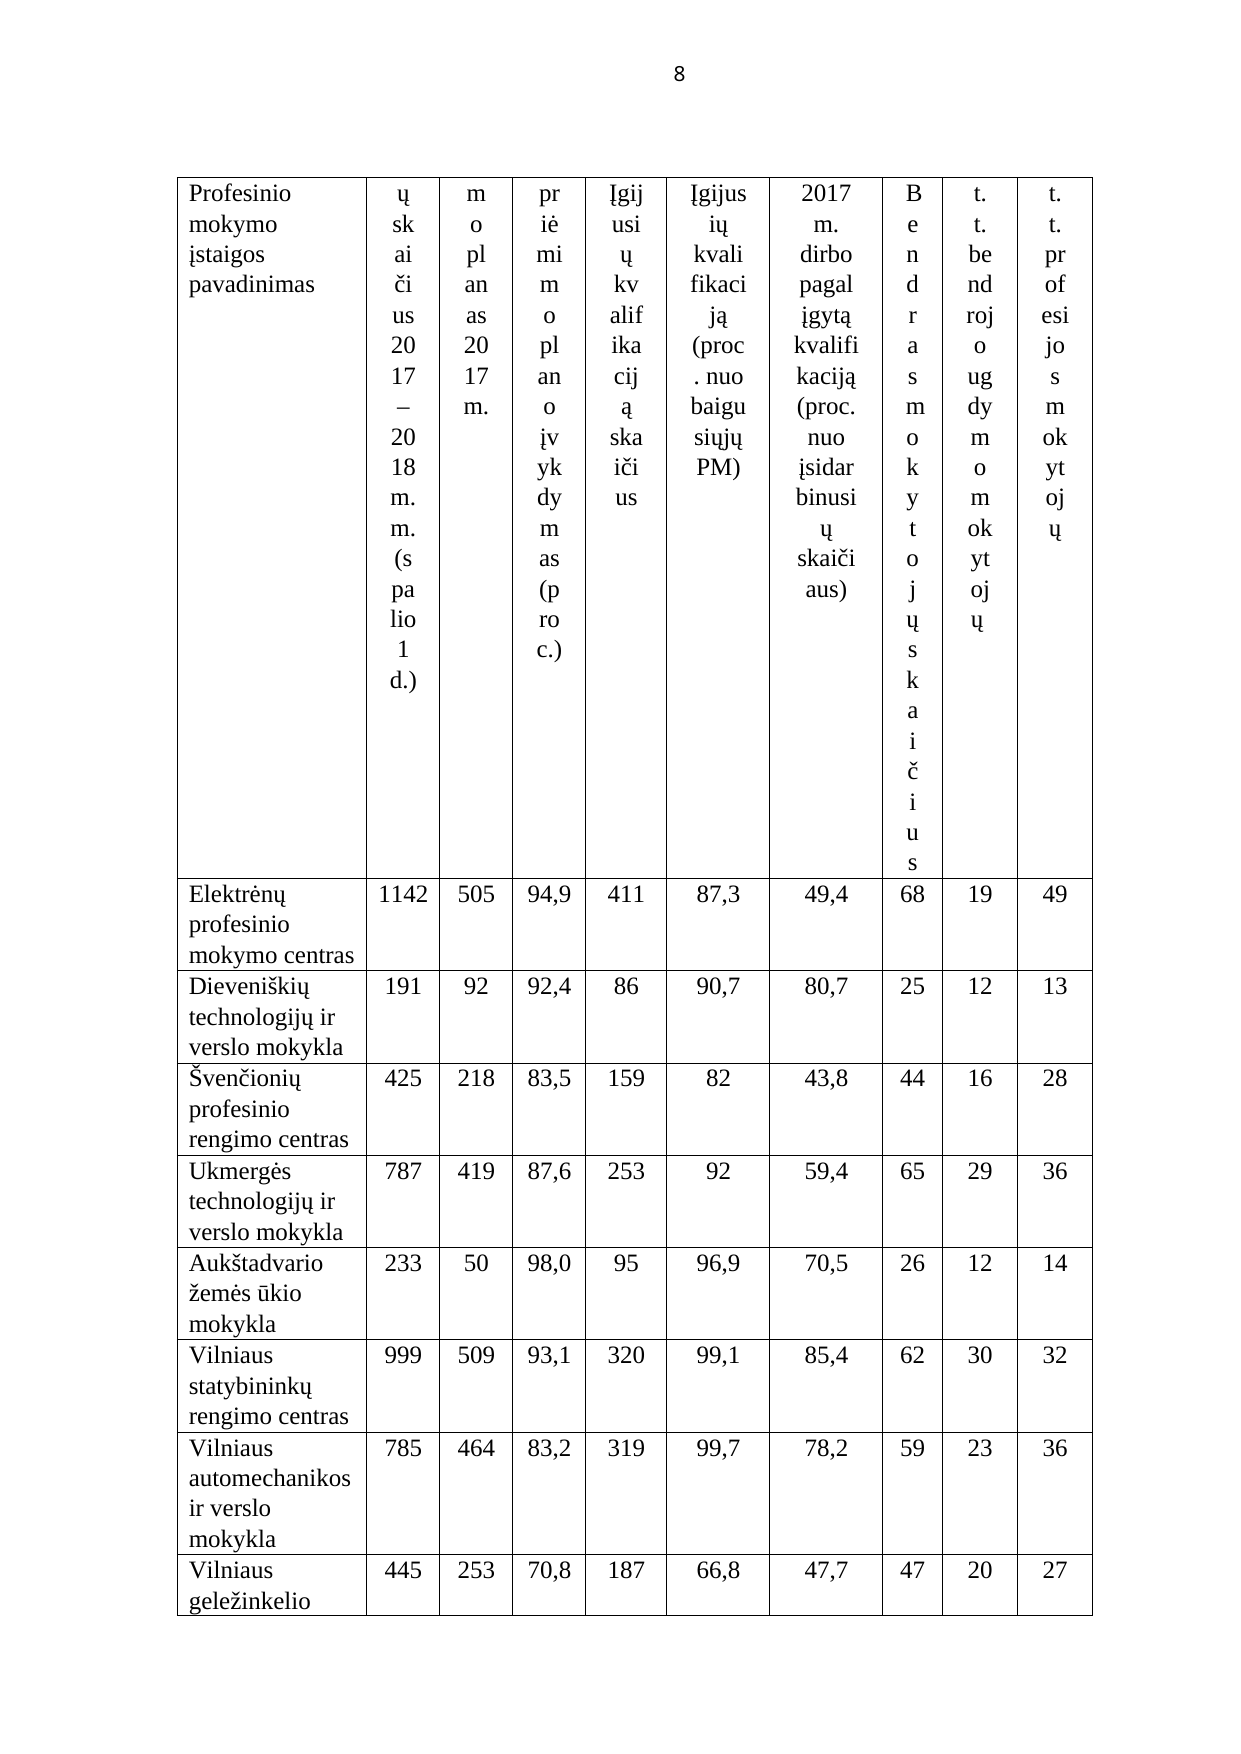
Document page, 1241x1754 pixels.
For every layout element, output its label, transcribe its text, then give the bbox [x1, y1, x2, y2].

table_cell 1142 [367, 879, 439, 970]
table_cell Švenčionių profesinio rengimo centras [178, 1064, 366, 1155]
table_cell Vilniaus automechanikos ir verslo mokykla [178, 1433, 366, 1554]
table_cell 47 [883, 1555, 942, 1614]
table_cell 25 [883, 971, 942, 1062]
table_cell 505 [440, 879, 512, 970]
table_cell 253 [586, 1156, 666, 1247]
table_header mo planas 2017 m. [440, 178, 512, 878]
table_cell 49 [1018, 879, 1092, 970]
table_cell t. t. profesijos mokytojų [1018, 178, 1092, 878]
table_cell 445 [367, 1555, 439, 1614]
table_cell 464 [440, 1433, 512, 1554]
table_cell 85,4 [770, 1340, 882, 1432]
table_cell 98,0 [513, 1248, 585, 1339]
table_cell 95 [586, 1248, 666, 1339]
table_cell 20 [943, 1555, 1017, 1614]
table_cell 66,8 [667, 1555, 769, 1614]
table_cell 59,4 [770, 1156, 882, 1247]
table_cell 159 [586, 1064, 666, 1155]
table_cell 43,8 [770, 1064, 882, 1155]
table_cell 47,7 [770, 1555, 882, 1614]
table_cell 80,7 [770, 971, 882, 1062]
table_cell 787 [367, 1156, 439, 1247]
table_cell 233 [367, 1248, 439, 1339]
table_cell 12 [943, 1248, 1017, 1339]
table_cell Įgijusių kvalifikaciją skaičius [586, 178, 666, 878]
table_cell 319 [586, 1433, 666, 1554]
table_cell 92 [667, 1156, 769, 1247]
table_cell 44 [883, 1064, 942, 1155]
table_cell 68 [883, 879, 942, 970]
table_cell 94,9 [513, 879, 585, 970]
table_cell 13 [1018, 971, 1092, 1062]
table_cell 90,7 [667, 971, 769, 1062]
table_cell Bendras mokytojų skaičius [883, 178, 942, 878]
table_cell 785 [367, 1433, 439, 1554]
table_cell 86 [586, 971, 666, 1062]
table_cell 93,1 [513, 1340, 585, 1432]
table_cell 19 [943, 879, 1017, 970]
table_cell Elektrėnų profesinio mokymo centras [178, 879, 366, 970]
table_cell 99,1 [667, 1340, 769, 1432]
table_cell Aukštadvario žemės ūkio mokykla [178, 1248, 366, 1339]
table_cell 70,5 [770, 1248, 882, 1339]
table_cell 78,2 [770, 1433, 882, 1554]
table_cell Įgijusių kvalifikaciją (proc. nuo baigusiųjų PM) [667, 178, 769, 878]
table_cell 96,9 [667, 1248, 769, 1339]
table_cell 29 [943, 1156, 1017, 1247]
table_cell 14 [1018, 1248, 1092, 1339]
table_cell 83,5 [513, 1064, 585, 1155]
table_cell 49,4 [770, 879, 882, 970]
table_cell 16 [943, 1064, 1017, 1155]
table_cell 99,7 [667, 1433, 769, 1554]
table_cell Dieveniškių technologijų ir verslo mokykla [178, 971, 366, 1062]
table_cell 50 [440, 1248, 512, 1339]
table_header ų skaičius 2017–2018 m. m. (spalio 1 d.) [367, 178, 439, 878]
table_cell 12 [943, 971, 1017, 1062]
table_cell 83,2 [513, 1433, 585, 1554]
table_cell 82 [667, 1064, 769, 1155]
table_cell 87,6 [513, 1156, 585, 1247]
table_header Profesinio mokymo įstaigos pavadinimas [178, 178, 366, 878]
table_cell 92,4 [513, 971, 585, 1062]
table_cell Vilniaus geležinkelio [178, 1555, 366, 1614]
table_cell 59 [883, 1433, 942, 1554]
table_cell 2017 m. dirbo pagal įgytą kvalifikaciją (proc. nuo įsidarbinusių skaičiaus) [770, 178, 882, 878]
table_cell 218 [440, 1064, 512, 1155]
table_cell 23 [943, 1433, 1017, 1554]
table_cell 32 [1018, 1340, 1092, 1432]
table_cell 36 [1018, 1156, 1092, 1247]
table_cell Ukmergės technologijų ir verslo mokykla [178, 1156, 366, 1247]
table_header priėmimo plano įvykdymas (proc.) [513, 178, 585, 878]
table_cell 65 [883, 1156, 942, 1247]
table_cell 70,8 [513, 1555, 585, 1614]
table_cell 28 [1018, 1064, 1092, 1155]
table_cell 92 [440, 971, 512, 1062]
table_cell 509 [440, 1340, 512, 1432]
table_cell 320 [586, 1340, 666, 1432]
table_cell 62 [883, 1340, 942, 1432]
table_cell Vilniaus statybininkų rengimo centras [178, 1340, 366, 1432]
table_cell 253 [440, 1555, 512, 1614]
table_cell 999 [367, 1340, 439, 1432]
table_cell 191 [367, 971, 439, 1062]
table_cell 87,3 [667, 879, 769, 970]
table_cell 411 [586, 879, 666, 970]
table_cell 425 [367, 1064, 439, 1155]
table_cell 26 [883, 1248, 942, 1339]
table_cell t. t. bendrojo ugdymo mokytojų [943, 178, 1017, 878]
table_cell 27 [1018, 1555, 1092, 1614]
table_cell 30 [943, 1340, 1017, 1432]
table_cell 419 [440, 1156, 512, 1247]
table_cell 187 [586, 1555, 666, 1614]
table_cell 36 [1018, 1433, 1092, 1554]
